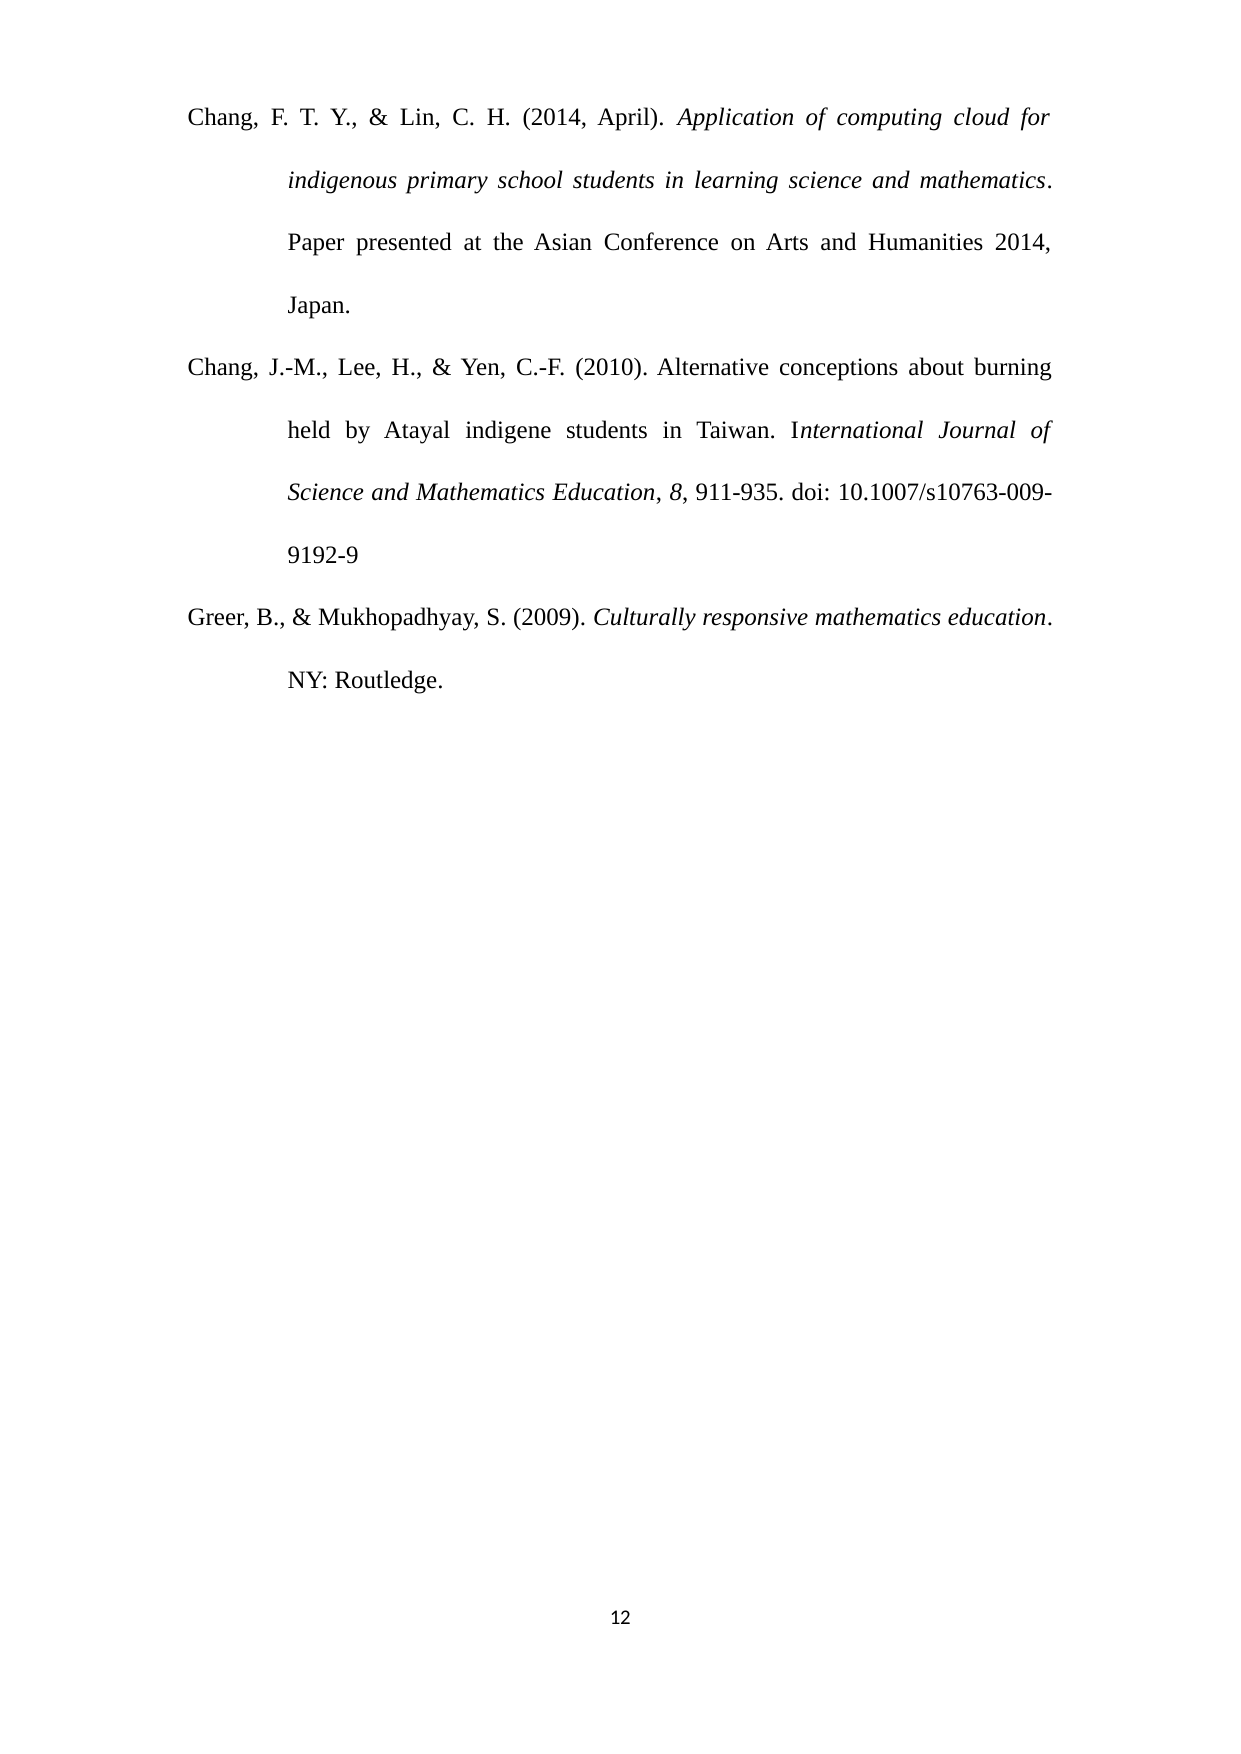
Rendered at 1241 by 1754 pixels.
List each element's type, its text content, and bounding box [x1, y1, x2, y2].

text Greer, B., & Mukhopadhyay, S. (2009). Culturally responsive mathematics education. NY: Routledge. [187, 575, 1053, 700]
text Chang, F. T. Y., & Lin, C. H. (2014, April). Application of computing cloud for indigenous primary school students in learning science and mathematics. Paper presented at the Asian Conference on Arts and Humanities 2014, Japan. [187, 75, 1053, 325]
text Chang, J.-M., Lee, H., & Yen, C.-F. (2010). Alternative conceptions about burning held by Atayal indigene students in Taiwan. International Journal of Science and Mathematics Education, 8, 911-935. doi: 10.1007/s10763-009-9192-9 [187, 325, 1053, 575]
